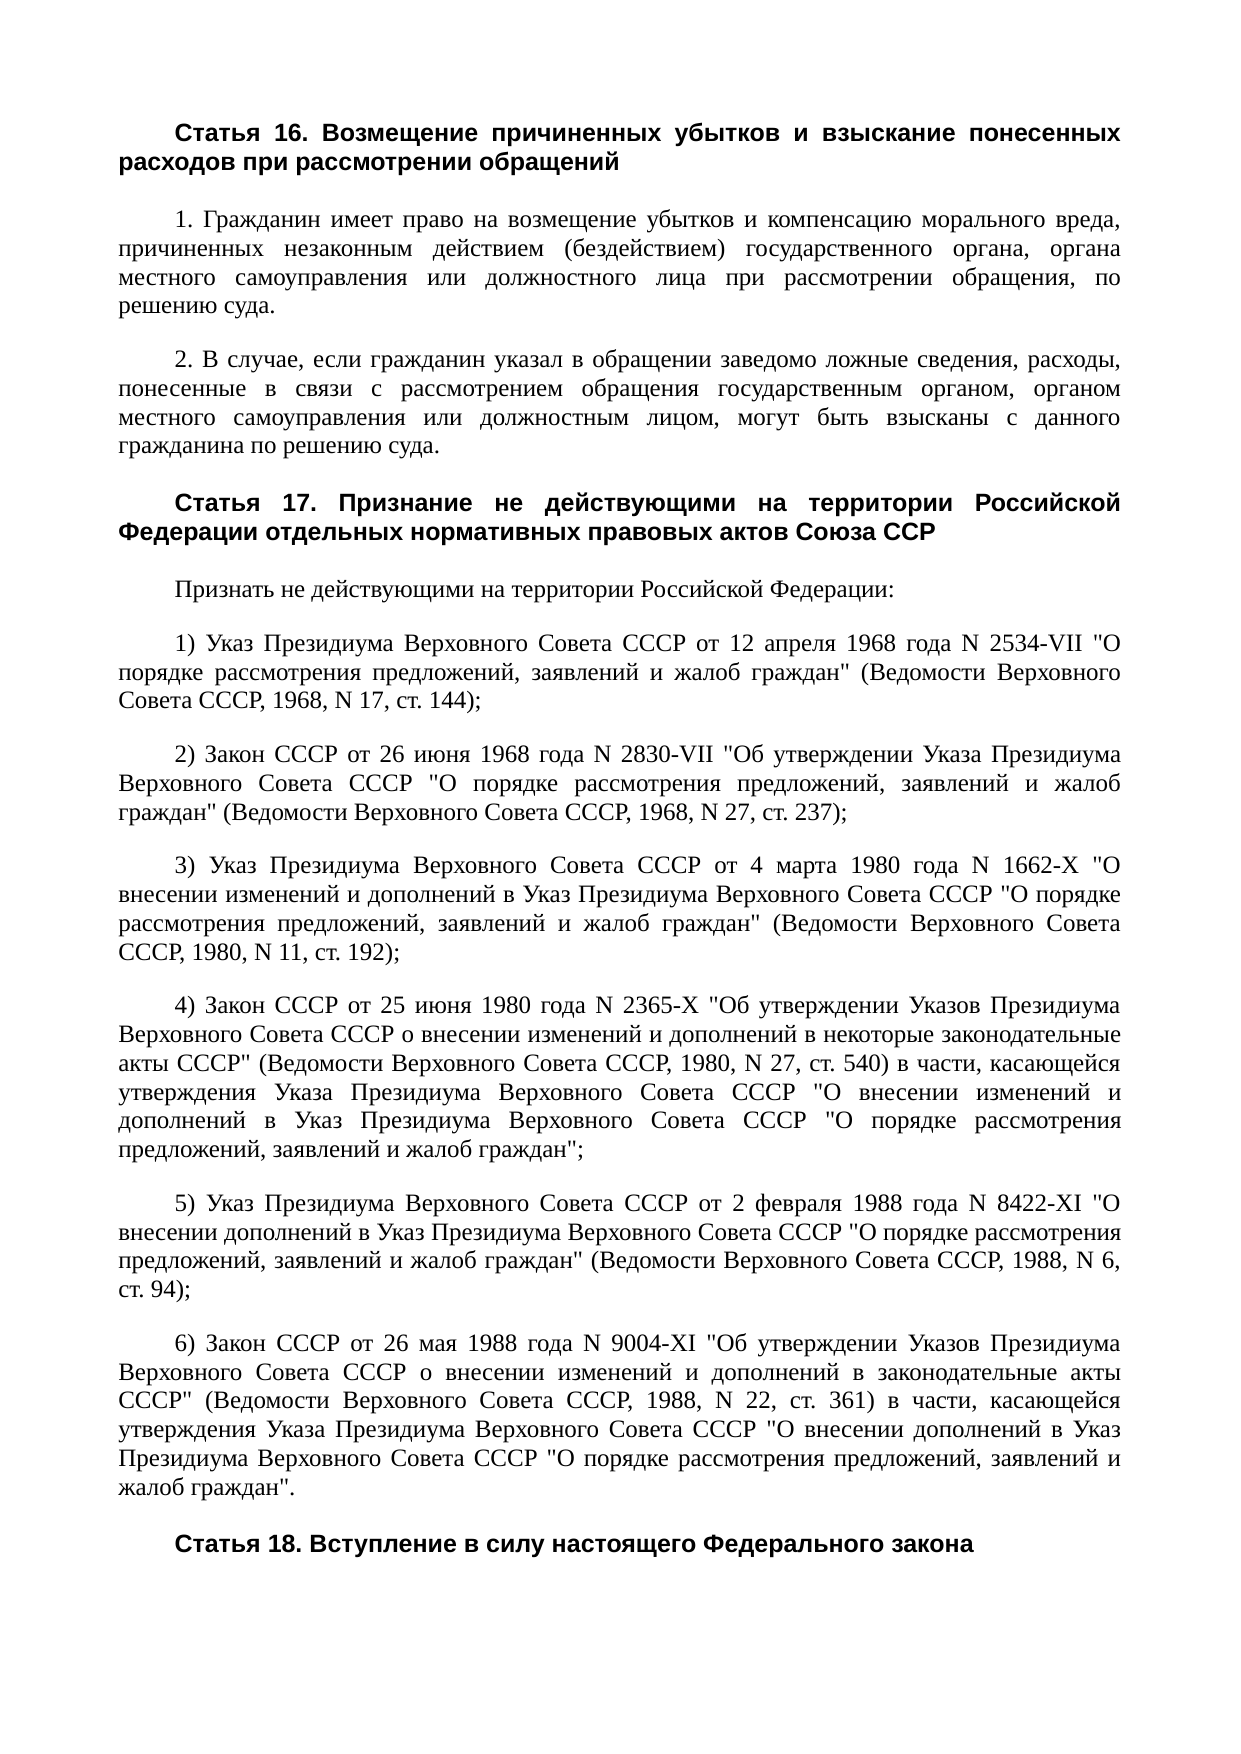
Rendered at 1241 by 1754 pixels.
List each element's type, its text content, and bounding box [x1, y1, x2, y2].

text 2. В случае, если гражданин указал в обращении заведомо ложные сведения, расходы, понесенные в связи с рассмотрением обращения государственным органом, органом местного самоуправления или должностным лицом, могут быть взысканы с данного гражданина по решению суда. [118, 344, 1122, 459]
text 1. Гражданин имеет право на возмещение убытков и компенсацию морального вреда, причиненных незаконным действием (бездействием) государственного органа, органа местного самоуправления или должностного лица при рассмотрении обращения, по решению суда. [118, 204, 1122, 319]
text 3) Указ Президиума Верховного Совета СССР от 4 марта 1980 года N 1662-X "О внесении изменений и дополнений в Указ Президиума Верховного Совета СССР "О порядке рассмотрения предложений, заявлений и жалоб граждан" (Ведомости Верховного Совета СССР, 1980, N 11, ст. 192); [118, 851, 1122, 966]
text 1) Указ Президиума Верховного Совета СССР от 12 апреля 1968 года N 2534-VII "О порядке рассмотрения предложений, заявлений и жалоб граждан" (Ведомости Верховного Совета СССР, 1968, N 17, ст. 144); [118, 628, 1122, 714]
text 5) Указ Президиума Верховного Совета СССР от 2 февраля 1988 года N 8422-XI "О внесении дополнений в Указ Президиума Верховного Совета СССР "О порядке рассмотрения предложений, заявлений и жалоб граждан" (Ведомости Верховного Совета СССР, 1988, N 6, ст. 94); [118, 1188, 1122, 1303]
title Статья 18. Вступление в силу настоящего Федерального закона [118, 1529, 1122, 1558]
text 6) Закон СССР от 26 мая 1988 года N 9004-XI "Об утверждении Указов Президиума Верховного Совета СССР о внесении изменений и дополнений в законодательные акты СССР" (Ведомости Верховного Совета СССР, 1988, N 22, ст. 361) в части, касающейся утверждения Указа Президиума Верховного Совета СССР "О внесении дополнений в Указ Президиума Верховного Совета СССР "О порядке рассмотрения предложений, заявлений и жалоб граждан". [118, 1328, 1122, 1501]
title Статья 16. Возмещение причиненных убытков и взыскание понесенных расходов при рассмотрении обращений [118, 118, 1122, 176]
text 2) Закон СССР от 26 июня 1968 года N 2830-VII "Об утверждении Указа Президиума Верховного Совета СССР "О порядке рассмотрения предложений, заявлений и жалоб граждан" (Ведомости Верховного Совета СССР, 1968, N 27, ст. 237); [118, 739, 1122, 826]
title Статья 17. Признание не действующими на территории Российской Федерации отдельных нормативных правовых актов Союза ССР [118, 488, 1122, 546]
text 4) Закон СССР от 25 июня 1980 года N 2365-X "Об утверждении Указов Президиума Верховного Совета СССР о внесении изменений и дополнений в некоторые законодательные акты СССР" (Ведомости Верховного Совета СССР, 1980, N 27, ст. 540) в части, касающейся утверждения Указа Президиума Верховного Совета СССР "О внесении изменений и дополнений в Указ Президиума Верховного Совета СССР "О порядке рассмотрения предложений, заявлений и жалоб граждан"; [118, 991, 1122, 1163]
text Признать не действующими на территории Российской Федерации: [118, 574, 1122, 603]
